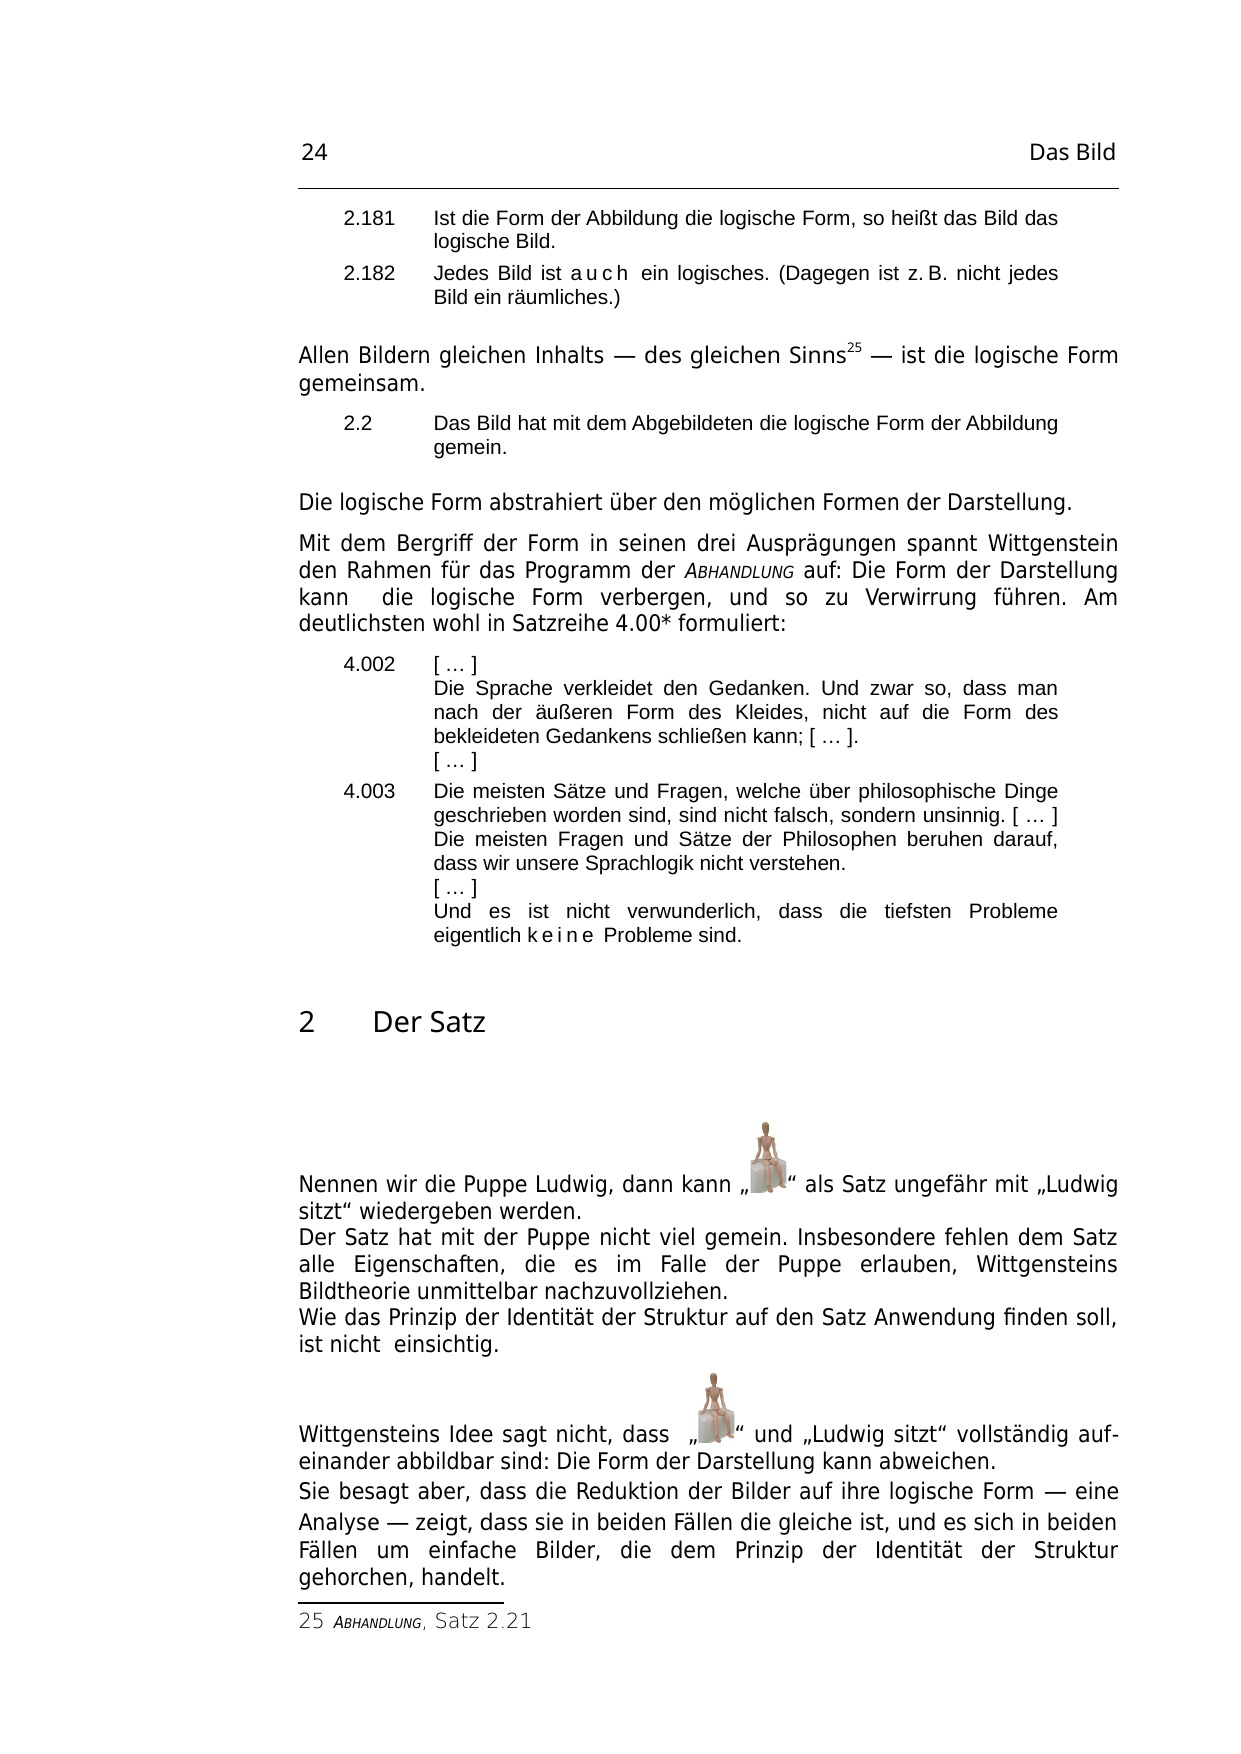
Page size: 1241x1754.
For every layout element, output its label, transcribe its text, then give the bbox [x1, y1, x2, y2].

picture [698, 1372, 735, 1443]
text 2.2 Das Bild hat mit dem Abgebildeten die logische Form der Abbildung gemein. [343, 411, 1059, 459]
text 2.181 Ist die Form der Abbildung die logische Form, so heißt das Bild das logische Bild. [343, 205, 1059, 253]
text Und es ist nicht verwunderlich, dass die tiefsten Probleme eigentlich keine Probleme sind. [433, 899, 1059, 947]
text 4.003 Die meisten Sätze und Fragen, welche über philosophische Dinge geschrieben worden sind, sind nicht falsch, sondern unsinnig. [ … ] Die meisten Fragen und Sätze der Philosophen beruhen darauf, dass wir unsere Sprachlogik nicht verstehen. [343, 779, 1059, 875]
text 4.002 [ … ] [343, 652, 1059, 676]
picture [750, 1121, 787, 1193]
text Allen Bildern gleichen Inhalts — des gleichen Sinns — ist die logische Form gemeinsam. [298, 339, 1119, 397]
text Abhandlung, Satz 2.21 [298, 1609, 1119, 1633]
text Die Sprache verkleidet den Gedanken. Und zwar so, dass man nach der äußeren Form des Kleides, nicht auf die Form des bekleideten Gedankens schließen kann; [ … ]. [433, 676, 1059, 747]
text [ … ] [433, 875, 1059, 899]
text Die logische Form abstrahiert über den möglichen Formen der Darstellung. [298, 489, 1119, 516]
text Der Satz hat mit der Puppe nicht viel gemein. Insbesondere fehlen dem Satz alle Eigenschaften, die es im Falle der Puppe erlauben, Wittgensteins Bildtheorie unmittelbar nachzuvollziehen. [298, 1224, 1119, 1304]
text Nennen wir die Puppe Ludwig, dann kann „“ als Satz ungefähr mit „Ludwig sitzt“ wiedergeben werden. [298, 1122, 1119, 1224]
text 2.182 Jedes Bild ist auch ein logisches. (Dagegen ist z. B. nicht jedes Bild ein räumliches.) [343, 261, 1059, 309]
text Wittgensteins Idee sagt nicht, dass „“ und „Ludwig sitzt“ vollständig auf­einander abbildbar sind: Die Form der Darstellung kann abweichen. [298, 1372, 1119, 1475]
text Mit dem Bergriff der Form in seinen drei Ausprägungen spannt Wittgenstein den Rahmen für das Programm der Abhandlung auf: Die Form der Darstellung kann die logische Form verbergen, und so zu Verwirrung führen. Am deutlichsten wohl in Satzreihe 4.00* formuliert: [298, 530, 1119, 637]
text [ … ] [433, 747, 1059, 771]
text Sie besagt aber, dass die Reduktion der Bilder auf ihre logische Form ­— eine Analyse ­— zeigt, dass sie in beiden Fällen die gleiche ist, und es sich in beiden Fällen um einfache Bilder, die dem Prinzip der Identität der Struktur gehorchen, handelt. [298, 1475, 1119, 1591]
subtitle Der Satz [298, 1002, 1119, 1041]
text Wie das Prinzip der Identität der Struktur auf den Satz Anwendung finden soll, ist nicht ein­sichtig. [298, 1304, 1119, 1358]
